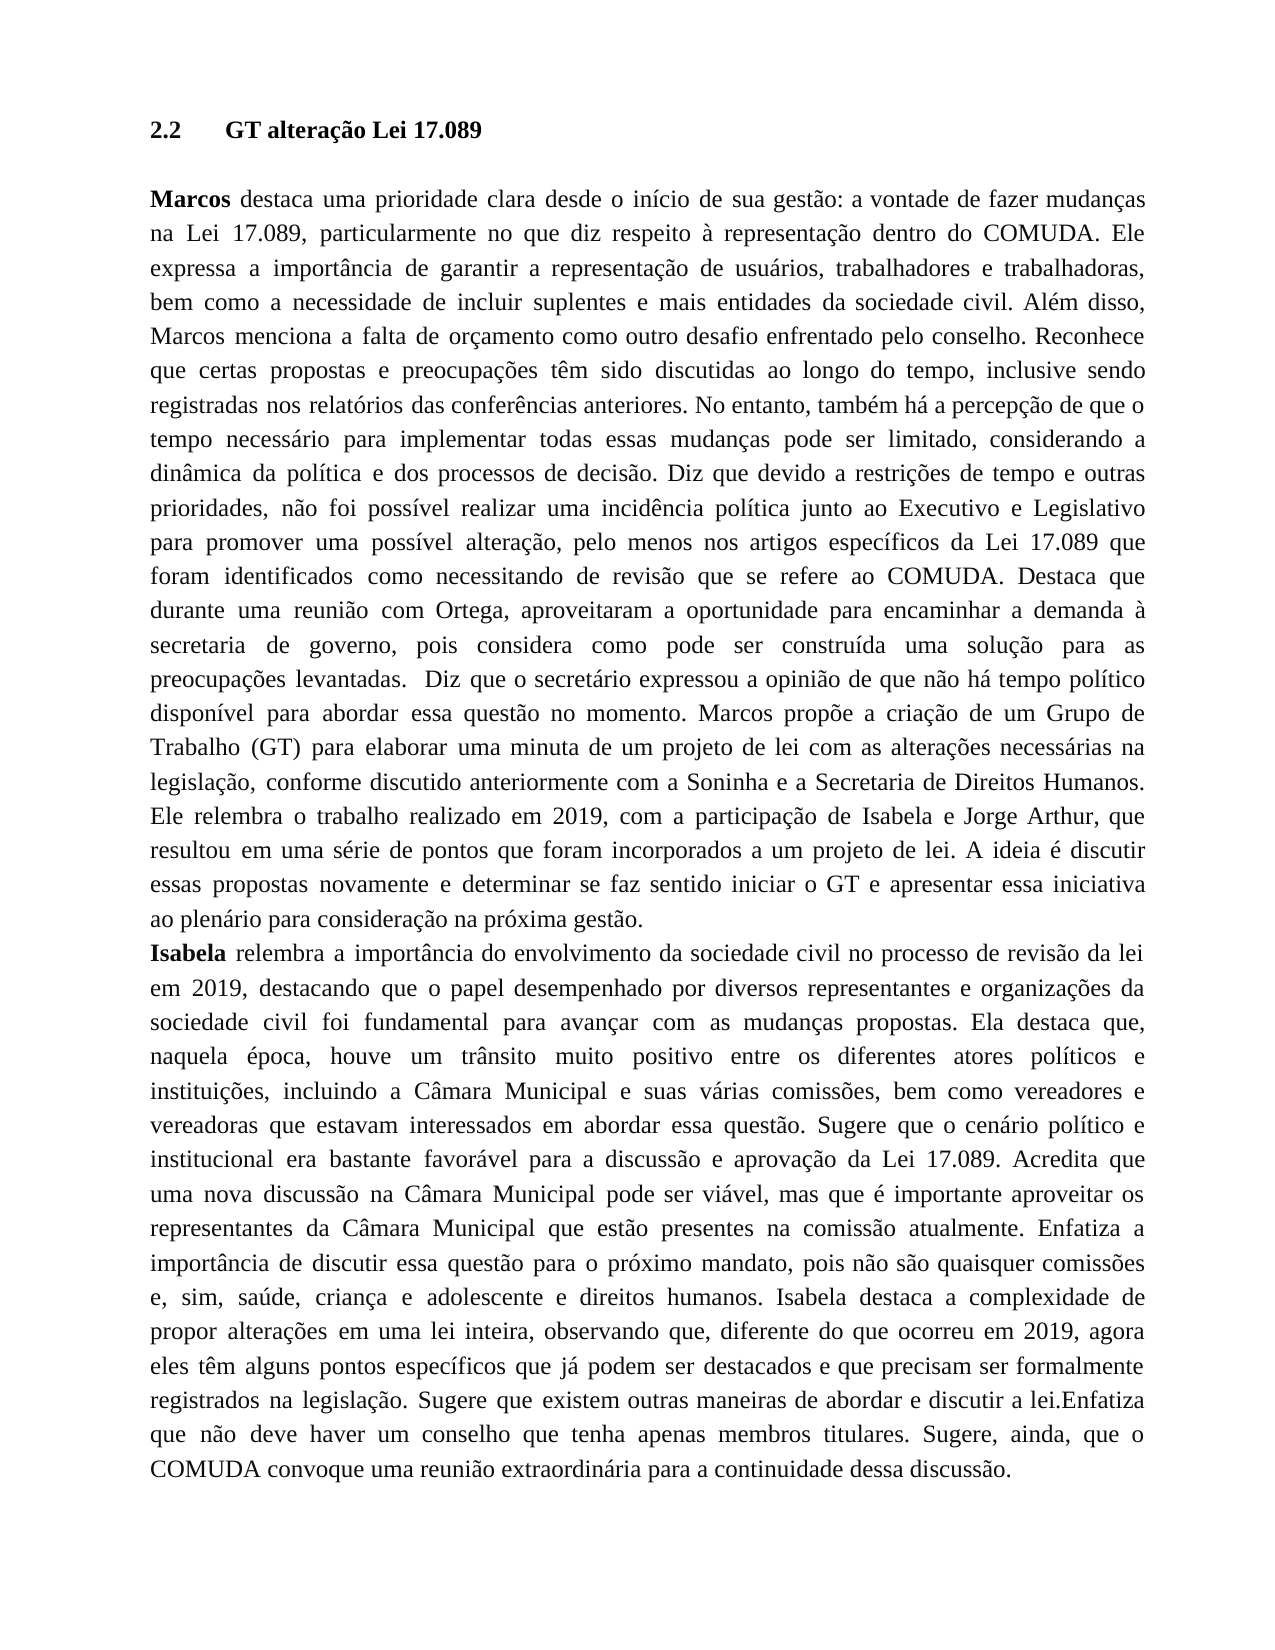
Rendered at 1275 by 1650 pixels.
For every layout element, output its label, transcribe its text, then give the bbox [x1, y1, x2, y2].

text Marcos destaca uma prioridade clara desde o início de sua gestão: a vontade de fazer mudanças na Lei 17.089, particularmente no que diz respeito à representação dentro do COMUDA. Ele expressa a importância de garantir a representação de usuários, trabalhadores e trabalhadoras, bem como a necessidade de incluir suplentes e mais entidades da sociedade civil. Além disso, Marcos menciona a falta de orçamento como outro desafio enfrentado pelo conselho. Reconhece que certas propostas e preocupações têm sido discutidas ao longo do tempo, inclusive sendo registradas nos relatórios das conferências anteriores. No entanto, também há a percepção de que o tempo necessário para implementar todas essas mudanças pode ser limitado, considerando a dinâmica da política e dos processos de decisão. Diz que devido a restrições de tempo e outras prioridades, não foi possível realizar uma incidência política junto ao Executivo e Legislativo para promover uma possível alteração, pelo menos nos artigos específicos da Lei 17.089 que foram identificados como necessitando de revisão que se refere ao COMUDA. Destaca que durante uma reunião com Ortega, aproveitaram a oportunidade para encaminhar a demanda à secretaria de governo, pois considera como pode ser construída uma solução para as preocupações levantadas. Diz que o secretário expressou a opinião de que não há tempo político disponível para abordar essa questão no momento. Marcos propõe a criação de um Grupo de Trabalho (GT) para elaborar uma minuta de um projeto de lei com as alterações necessárias na legislação, conforme discutido anteriormente com a Soninha e a Secretaria de Direitos Humanos. Ele relembra o trabalho realizado em 2019, com a participação de Isabela e Jorge Arthur, que resultou em uma série de pontos que foram incorporados a um projeto de lei. A ideia é discutir essas propostas novamente e determinar se faz sentido iniciar o GT e apresentar essa iniciativa ao plenário para consideração na próxima gestão. [150, 179, 1146, 933]
list GT alteração Lei 17.089 [150, 117, 1146, 144]
text Isabela relembra a importância do envolvimento da sociedade civil no processo de revisão da lei em 2019, destacando que o papel desempenhado por diversos representantes e organizações da sociedade civil foi fundamental para avançar com as mudanças propostas. Ela destaca que, naquela época, houve um trânsito muito positivo entre os diferentes atores políticos e instituições, incluindo a Câmara Municipal e suas várias comissões, bem como vereadores e vereadoras que estavam interessados em abordar essa questão. Sugere que o cenário político e institucional era bastante favorável para a discussão e aprovação da Lei 17.089. Acredita que uma nova discussão na Câmara Municipal pode ser viável, mas que é importante aproveitar os representantes da Câmara Municipal que estão presentes na comissão atualmente. Enfatiza a importância de discutir essa questão para o próximo mandato, pois não são quaisquer comissões e, sim, saúde, criança e adolescente e direitos humanos. Isabela destaca a complexidade de propor alterações em uma lei inteira, observando que, diferente do que ocorreu em 2019, agora eles têm alguns pontos específicos que já podem ser destacados e que precisam ser formalmente registrados na legislação. Sugere que existem outras maneiras de abordar e discutir a lei.Enfatiza que não deve haver um conselho que tenha apenas membros titulares. Sugere, ainda, que o COMUDA convoque uma reunião extraordinária para a continuidade dessa discussão. [150, 933, 1145, 1483]
